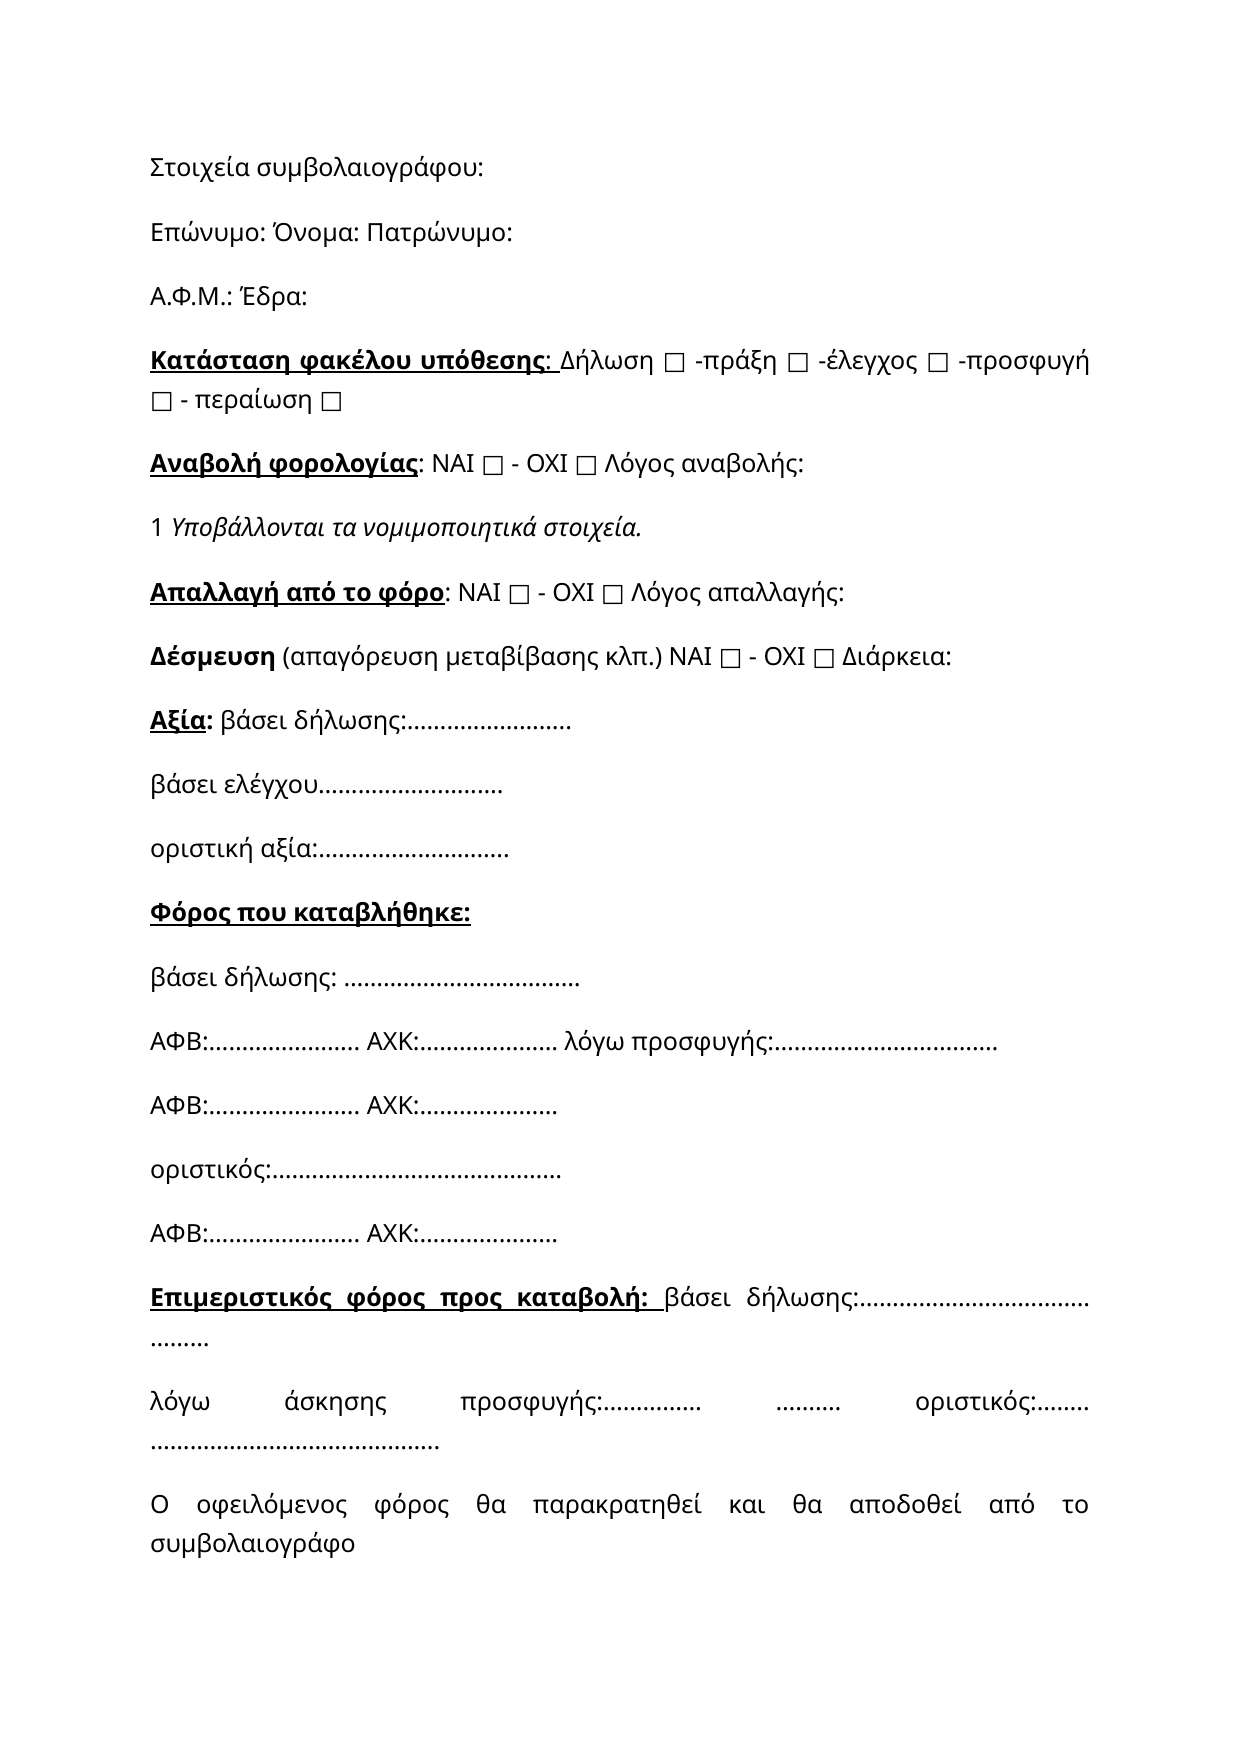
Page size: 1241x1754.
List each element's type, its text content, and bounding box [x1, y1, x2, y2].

text Στοιχεία συμβολαιογράφου: [150, 150, 1090, 184]
text Φόρος που καταβλήθηκε: [150, 895, 1090, 929]
text λόγω άσκησης προσφυγής:…………… …….… οριστικός:……..…………………………………….. [150, 1383, 1090, 1457]
text Επώνυμο: Όνομα: Πατρώνυμο: [150, 214, 1090, 248]
text Επιμεριστικός φόρος προς καταβολή: βάσει δήλωσης:……………………………..……… [150, 1280, 1090, 1353]
text ΑΦΒ:………………….. ΑΧΚ:………………… [150, 1087, 1090, 1122]
text Δέσμευση (απαγόρευση μεταβίβασης κλπ.) ΝΑΙ □ - ΟΧΙ □ Διάρκεια: [150, 638, 1090, 672]
text Κατάσταση φακέλου υπόθεσης: Δήλωση □ -πράξη □ -έλεγχος □ -προσφυγή □ - περαίωση □ [150, 342, 1090, 416]
text Αξία: βάσει δήλωσης:………..………….. [150, 702, 1090, 737]
text ΑΦΒ:………………….. ΑΧΚ:………………… λόγω προσφυγής:……..…….…………….… [150, 1023, 1090, 1057]
text Α.Φ.Μ.: Έδρα: [150, 278, 1090, 312]
text βάσει ελέγχου………..……..…..…. [150, 767, 1090, 801]
text Αναβολή φορολογίας: ΝΑΙ □ - ΟΧΙ □ Λόγος αναβολής: [150, 446, 1090, 480]
text οριστικός:……..…………………..….……… [150, 1152, 1090, 1186]
text οριστική αξία:……..…….………….. [150, 831, 1090, 865]
text 1 Υποβάλλονται τα νομιμοποιητικά στοιχεία. [150, 510, 1090, 544]
text ΑΦΒ:………………….. ΑΧΚ:………………… [150, 1216, 1090, 1250]
text Απαλλαγή από το φόρο: ΝΑΙ □ - ΟΧΙ □ Λόγος απαλλαγής: [150, 574, 1090, 608]
text Ο οφειλόμενος φόρος θα παρακρατηθεί και θα αποδοθεί από το συμβολαιογράφο [150, 1487, 1090, 1560]
text βάσει δήλωσης: ……………………………… [150, 959, 1090, 993]
